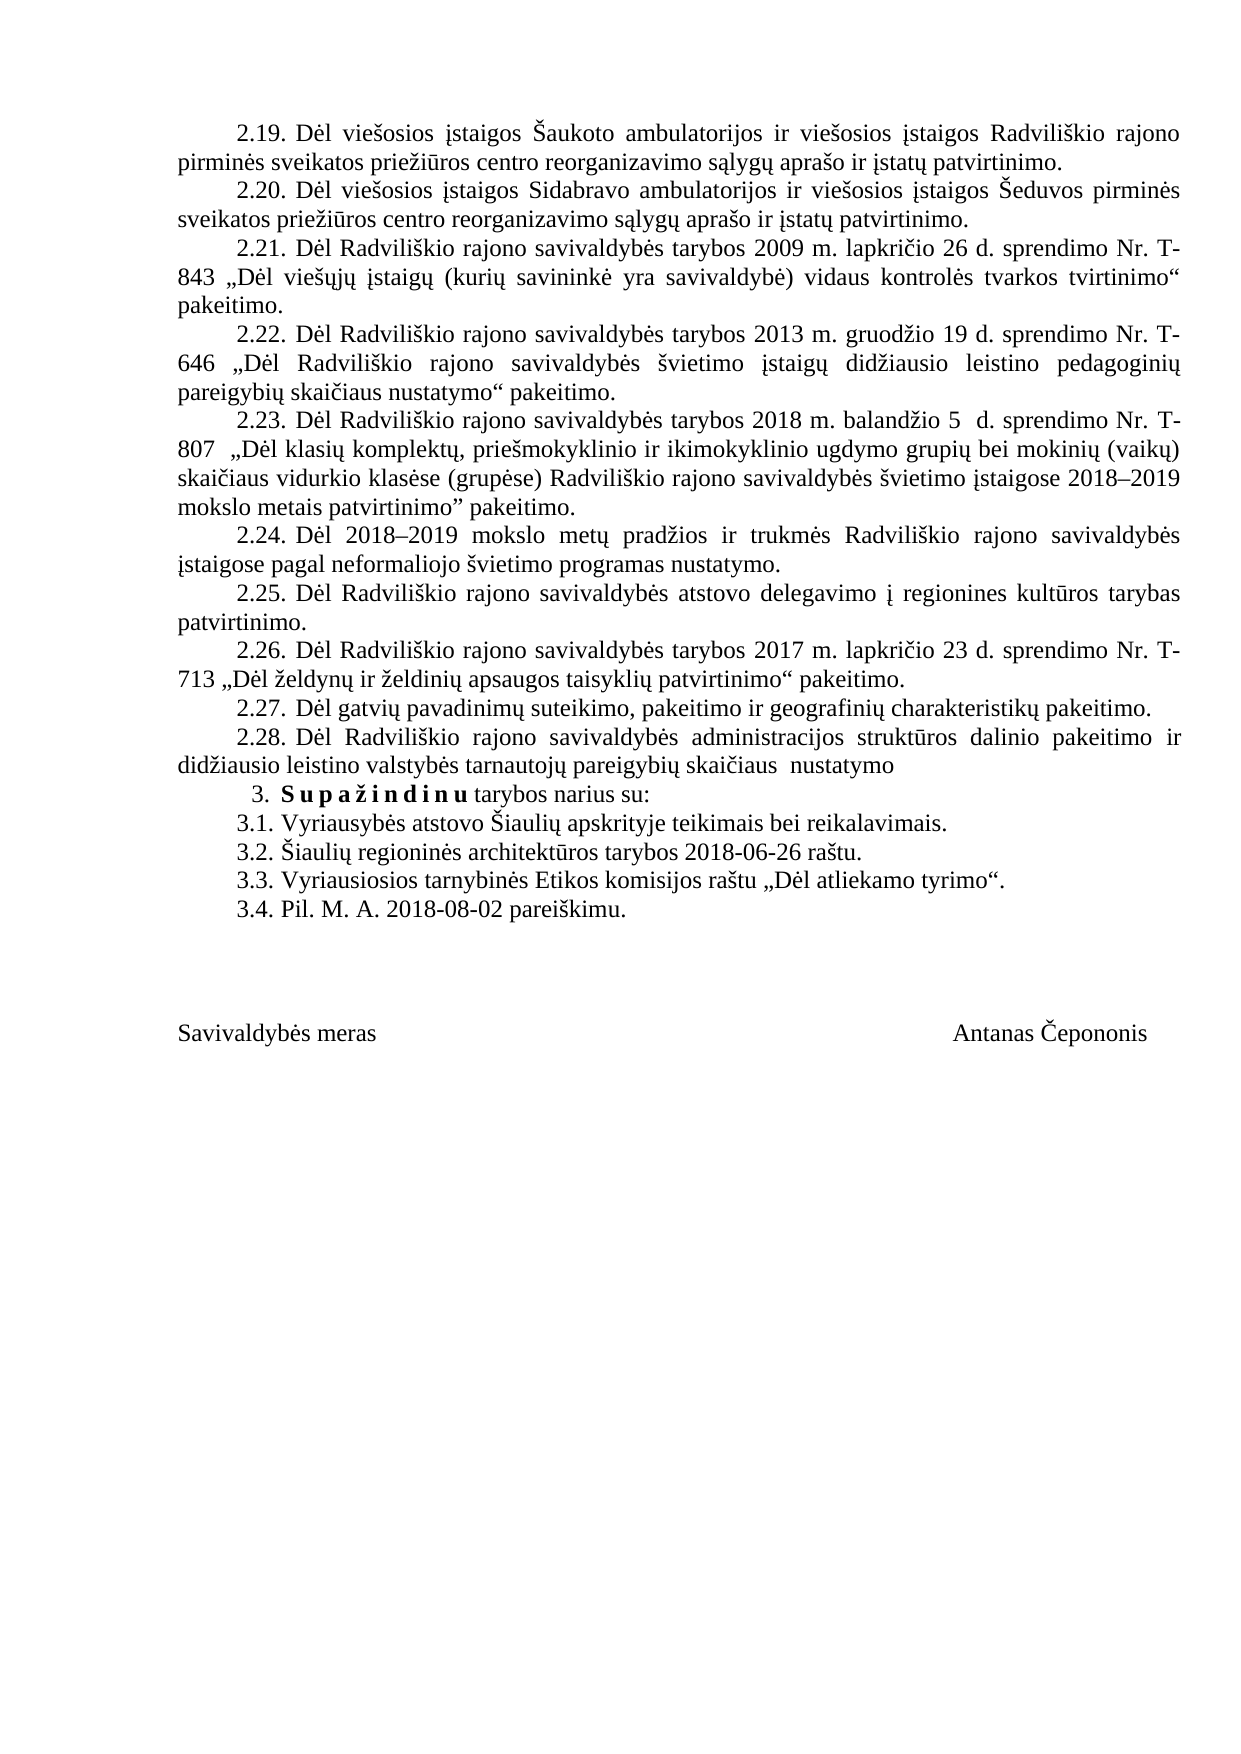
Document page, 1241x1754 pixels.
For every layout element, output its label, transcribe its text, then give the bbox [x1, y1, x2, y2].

text 2.24. Dėl 2018–2019 mokslo metų pradžios ir trukmės Radviliškio rajono savivaldybės įstaigose pagal neformaliojo švietimo programas nustatymo. [177, 521, 1181, 578]
text 2.23. Dėl Radviliškio rajono savivaldybės tarybos 2018 m. balandžio 5 d. sprendimo Nr. T-807 „Dėl klasių komplektų, priešmokyklinio ir ikimokyklinio ugdymo grupių bei mokinių (vaikų) skaičiaus vidurkio klasėse (grupėse) Radviliškio rajono savivaldybės švietimo įstaigose 2018–2019 mokslo metais patvirtinimo” pakeitimo. [177, 406, 1181, 521]
text 2.25. Dėl Radviliškio rajono savivaldybės atstovo delegavimo į regionines kultūros tarybas patvirtinimo. [177, 578, 1181, 636]
text 3.2. Šiaulių regioninės architektūros tarybos 2018-06-26 raštu. [177, 837, 1181, 866]
text 2.19. Dėl viešosios įstaigos Šaukoto ambulatorijos ir viešosios įstaigos Radviliškio rajono pirminės sveikatos priežiūros centro reorganizavimo sąlygų aprašo ir įstatų patvirtinimo. [177, 118, 1181, 176]
text 3.1. Vyriausybės atstovo Šiaulių apskrityje teikimais bei reikalavimais. [177, 808, 1181, 837]
text 2.21. Dėl Radviliškio rajono savivaldybės tarybos 2009 m. lapkričio 26 d. sprendimo Nr. T-843 „Dėl viešųjų įstaigų (kurių savininkė yra savivaldybė) vidaus kontrolės tvarkos tvirtinimo“ pakeitimo. [177, 233, 1181, 319]
text 2.20. Dėl viešosios įstaigos Sidabravo ambulatorijos ir viešosios įstaigos Šeduvos pirminės sveikatos priežiūros centro reorganizavimo sąlygų aprašo ir įstatų patvirtinimo. [177, 176, 1181, 233]
text 3.4. Pil. M. A. 2018-08-02 pareiškimu. [177, 894, 1181, 923]
text 2.28. Dėl Radviliškio rajono savivaldybės administracijos struktūros dalinio pakeitimo ir didžiausio leistino valstybės tarnautojų pareigybių skaičiaus nustatymo [177, 722, 1181, 779]
text Savivaldybės meras Antanas Čepononis [177, 1018, 1181, 1047]
text 3.3. Vyriausiosios tarnybinės Etikos komisijos raštu „Dėl atliekamo tyrimo“. [177, 866, 1181, 894]
text 2.26. Dėl Radviliškio rajono savivaldybės tarybos 2017 m. lapkričio 23 d. sprendimo Nr. T-713 „Dėl želdynų ir želdinių apsaugos taisyklių patvirtinimo“ pakeitimo. [177, 636, 1181, 693]
text 2.27. Dėl gatvių pavadinimų suteikimo, pakeitimo ir geografinių charakteristikų pakeitimo. [177, 693, 1181, 722]
text 2.22. Dėl Radviliškio rajono savivaldybės tarybos 2013 m. gruodžio 19 d. sprendimo Nr. T-646 „Dėl Radviliškio rajono savivaldybės švietimo įstaigų didžiausio leistino pedagoginių pareigybių skaičiaus nustatymo“ pakeitimo. [177, 319, 1181, 406]
text 3. Supažindinu tarybos narius su: [251, 779, 1181, 808]
